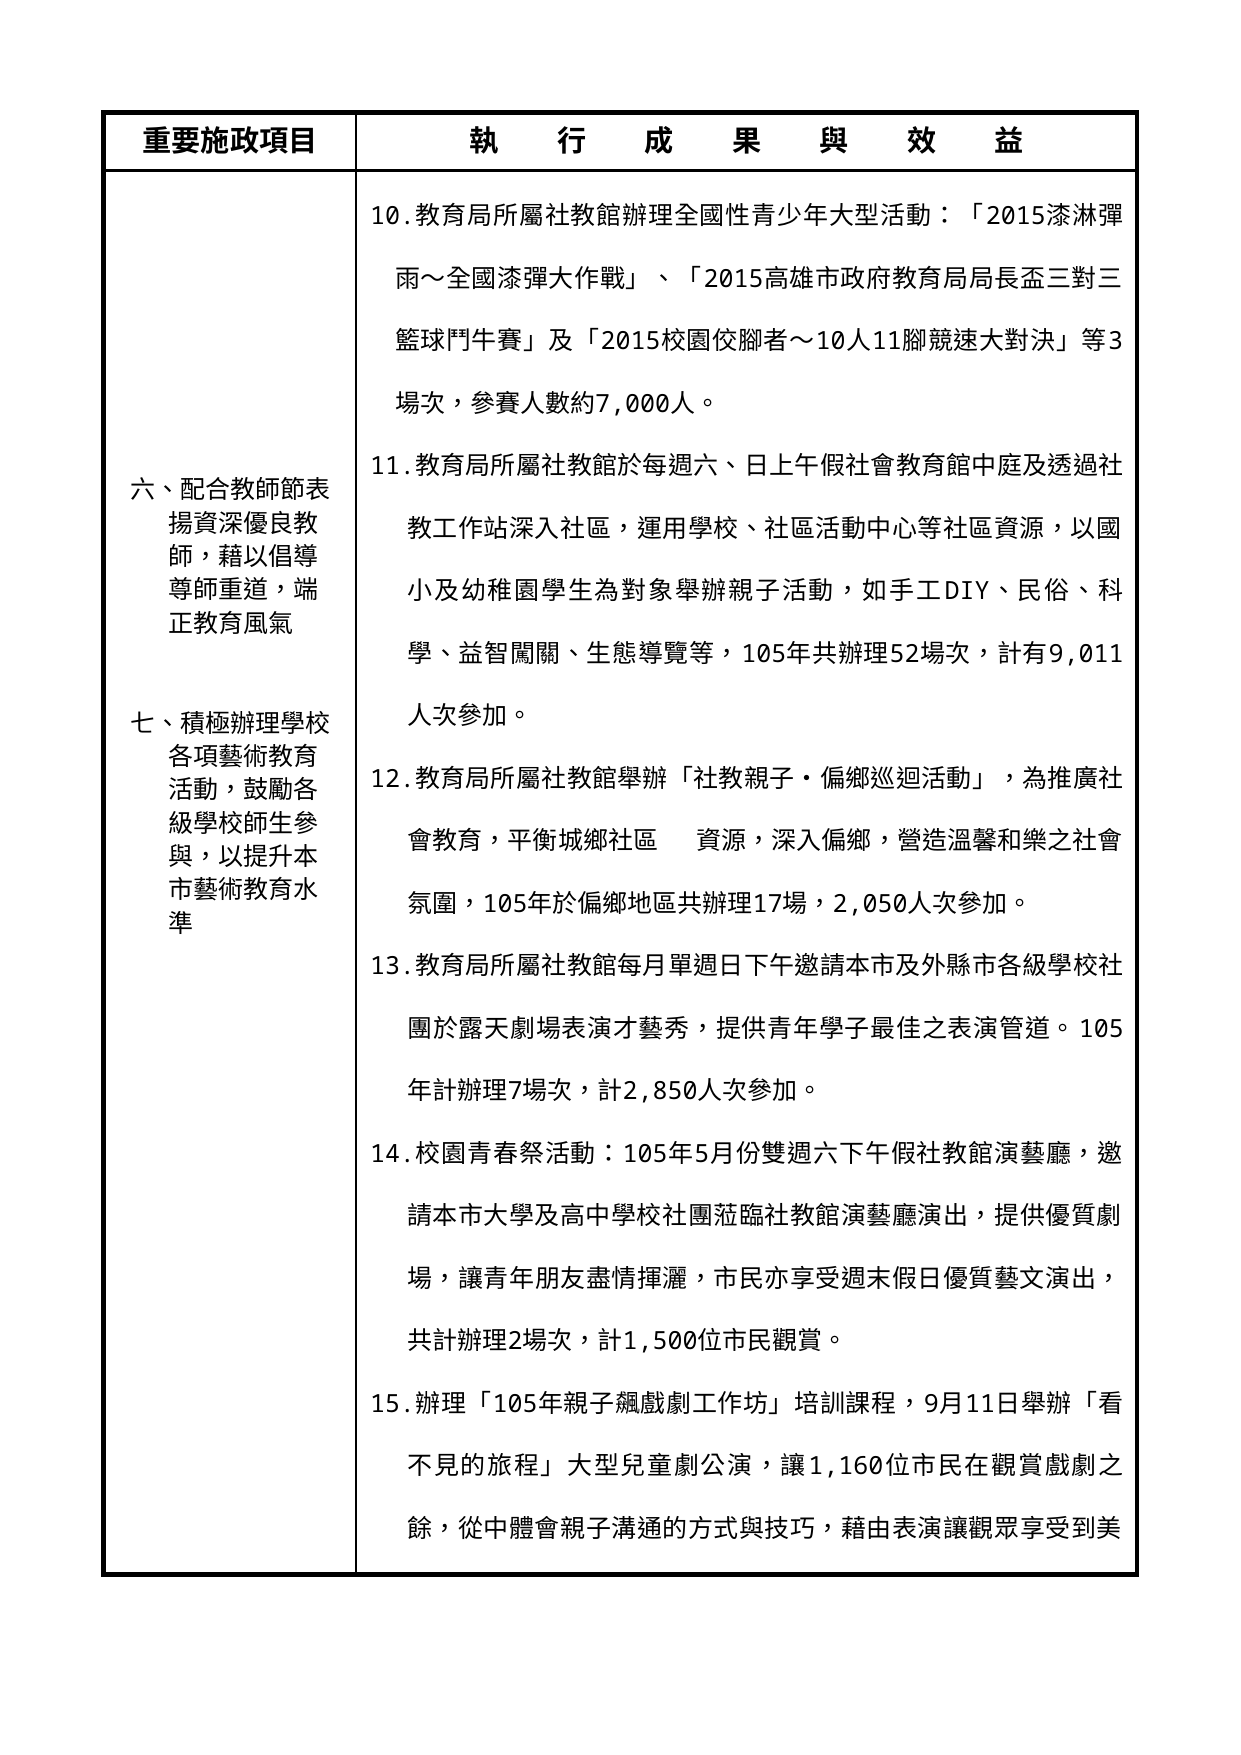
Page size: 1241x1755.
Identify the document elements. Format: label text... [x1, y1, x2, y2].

table_cell 10.教育局所屬社教館辦理全國性青少年大型活動：「2015漆淋彈雨～全國漆彈大作戰」、「2015高雄市政府教育局局長盃三對三籃球鬥牛賽」及「2015校園佼腳者～10人11腳競速大對決」等3場次，參賽人數約7,000人。 11.教育局所屬社教館於每週六、日上午假社會教育館中庭及透過社教工作站深入社區，運用學校、社區活動中心等社區資源，以國小及幼稚園學生為對象舉辦親子活動，如手工DIY、民俗、科學、益智闖關、生態導覽等，105年共辦理52場次，計有9,011人次參加。 12.教育局所屬社教館舉辦「社教親子‧偏鄉巡迴活動」，為推廣社會教育，平衡城鄉社區 資源，深入偏鄉，營造溫馨和樂之社會氛圍，105年於偏鄉地區共辦理17場，2,050人次參加。 13.教育局所屬社教館每月單週日下午邀請本市及外縣市各級學校社團於露天劇場表演才藝秀，提供青年學子最佳之表演管道。105年計辦理7場次，計2,850人次參加。 14.校園青春祭活動：105年5月份雙週六下午假社教館演藝廳，邀請本市大學及高中學校社團蒞臨社教館演藝廳演出，提供優質劇場，讓青年朋友盡情揮灑，市民亦享受週末假日優質藝文演出，共計辦理2場次，計1,500位市民觀賞。 15.辦理「105年親子飆戲劇工作坊」培訓課程，9月11日舉辦「看不見的旅程」大型兒童劇公演，讓1,160位市民在觀賞戲劇之餘，從中體會親子溝通的方式與技巧，藉由表演讓觀眾享受到美 [357, 172, 1135, 1572]
table_header 重要施政項目 [106, 115, 355, 169]
table_cell 教育業務發展管理 壹、發展高中職教育 一、辦理校務評鑑及教師進修： （一）辦理各項研討會及教育實驗，瞭解各校校務、教學實際情形及其困難，並予以輔導改善，以發揮高中職課程應有功能 （二）鼓勵教師進修，提高教師素質，加強教師專業化 二、「友善校園」學生事務與輔導工作 （一）成立輔導工作輔導團 （二）推動學生輔導工作 （三）關懷中輟學生 （四）推動生命教育 （五）推動性別平等教育 （六）學務工作 三、教學研究進修 （一）辦理教師進修研習，改進課程及教學方法 （二）辦理學藝活動，提高學生學習興趣，促使五育均衡發展 四、發展科學教育 （一）辦理科學教育輔導、充實儀器設備及實驗課程 （二）辦理科學教育活動，發掘及輔導科學資優學生，並擴大學生學習領域 五、發展職業教育，辦理技藝競，提高技能水準 六、獎助私立高級中等學校充實設備 七、公費及獎勵 （一）核發學生獎助金，鼓勵成績優異、優秀清寒、軍公教遺族等子女努力向學 （二）辦理助學貸款，協助學生完成學業 八、辦理教師檢定 九、配合十二年國民基本教育，建立適性入學機制，並進行相關宣導及研習 十、推動高中職均、優質化方案 十一、新（修）建校舍，打造優質、健康及安全的教育環境 貳、發展國中教育 一、校務規劃與管理 （一）推動學校評鑑及教師專業發展制度，督導學校教學正常化 （二）建立教師專長授課資料，以利課務及行政管理之參考 （三）提升教師課堂教學能力，有效提高學生學習成效 （四）辦理國中校長遴選及強化教評會功能，推動校園民主，鼓勵教職員及社區參與學校經營，並健全教育人事制度，公平處理教師 甄選及聘任 二、落實「友善校園」學生事務與輔導工作 （一）辦理學生事務與輔導活動 （二）加強人權、法治、品德及公民教育 （三）推動生命教育與憂鬱自傷（殺)三級預防工作 （四）落實學生輔導體制 （五）落實中輟生追蹤輔導與復學就讀政策 （六）高關懷學生之預防與輔導 （七）統籌規劃學校教職員參與學生事務與輔導專業知能在職教育 （八）推動學生生涯發展教育，有效規劃未來進路 三、學生公費獎勵及補助 （一）適時獎勵（表揚)優秀學生，促進教育更精進 （二）獎助功勛、軍公教遺族及低收入戶學生代收代辦費，以彰顯政府德澤 （三）補助學生教科書費 （四）補助私立國中學生雜費 四、本土教育與輔導活動 （一）加強本土教育與民族精神教育，以培養學生愛家、愛鄉、愛國情操 （二）增進教師輔導觀念與技術方法、輔導學生升學與就業、加強心理衛生教育 五、發展科學教育 （一）培育並鼓勵教師研究創新與進修，提高師資素質 （二）整合科學教育資源及網絡，提高科學教育輔導成效 （三）辦理科學教育活動，提升全民科學素養，擴大學生學習領域 六、提升學力品質 七、積極推動海洋教育並建構海洋課程 八、辦理國中技藝 教育學程，強 化國中技藝教 育 九、加強教學研究，鼓勵教師專業成長，革新教學方法，提高教學效果，增進教育品質 十、加強學習成就不佳學生學習輔導，帶好每位學生 十一、獎勵補助經營 與教學創新 十二、行政專業支持團隊 十三、鼓勵學生閱讀 十四、發展學校學科特色 十五、新建校舍及改建老舊校舍，營造安全教學環境，提高教學品質 參、發展國小教育 一、一般行政 （一）辦理校務及各項研習活動，發揮教育效能 （二）辦理學生學籍審查與管理 （三）建立學校行政管理制度、充實教學資料 二、落實「友善校園」學生事務與輔導工作 （一）辦理學生事務活動 （二）加強人權、法治、品德及公民教育 （三）推動生命教育與憂鬱自傷(殺)防治 （四）落實學生輔導體制 （五）落實學生中輟之預防、追蹤、復學就讀及輔導，推動高關懷學生之預防性輔導 （六）依據性別平等教育法推動性別平等教育 （七）統籌規劃學校教職員參與學生事務與輔導專業知能在職教育 三、教務人事管理 （一）辦理國小教育人員甄選及介聘作業 （二）補助弱勢學生費用，鼓勵學生向學 （三）加強學習弱勢學生學習輔導，帶好每位學生 （四）設置資源中心研發編印教材 （五）推動十二年國民基本教育精進課程研習及辦理國民教育專題研究，並提倡教師進修研究風氣，以提高師資素質，精進教學 （六）辦理教育實驗，革新教材教法，廣收教育效果 （七）發展科學教育，迎接科技時代，提升國民科技素養 （八）推動兒童閱讀工作、開放學校圖書館，設置閱讀志工 四、推動校園社區化 五、整修現有校舍設施、充實教學設備，以提供舒適安全的學習環境 肆、社教活動及補習教育 一、短期補習班及兒童課後照顧服務中心 二、輔導國中小附設補校及高中進修學校，加強教學正常化 三、落實終身學習計畫 四、加強推展成人教育，辦理市民學苑、社區大學及成人基本教育班 五、各項補助及委辦 六、配合教師節表揚資深優良教師，藉以倡導尊師重道，端正教育風氣 七、積極辦理學校各項藝術教育活動，鼓勵各級學校師生參與，以提升本市藝術教育水準 八、加強改善社會風氣，舉辦各項學校藝文活動，以端正社會風氣，增進市民身心健康；輔導教育基金會或教育信託基金設立 九、實施學校及社會交通安全教育，以維護學生交通安全，保障市民生命財產安全 十、推動家庭教育，以增進國民家庭生活之能，健全國民身心發展，營造幸福家庭及祥和社會 伍、特殊教育 普及國民教育，促進教育機會均等，積極辦理特殊教業務 一、設置特殊教育 班或辦理特殊教育方案，提供特教支援系統 二、辦理各項資賦優異教育鑑定、安置、輔導與研習及擴大辦理資賦優異教育方案 三、鼓勵學校推動創意maker人才培育 四、加強推動性平等 教育 陸、推動幼兒教育 一、辦理專業研習，提升教師專業知能，增進教學效果 二、輔導及取締未立案幼兒園，提供安全學前教育環境 三、促進學前教育正常發展、增進親師生母語能力 四、辦理幼兒園輔導方案，充實幼兒園設備，提高幼教水準 五、扶助弱勢幼兒，提供優先入園措施 六、逐年設立非營利幼兒園，提供優質且平價之教保服務環境 七、提高幼兒園教保服務人員福利及建置友善教保服務環境 柒、國民體育及衛生保健 一、配合「健康城市」施政目標，推動學校體育活動： （一）輔導並促進體育課教學及運動之正常發展 （二）舉辦本市國民小學運動會 （三）舉辦本市中等學校運動會及參加全國中等學校運動會 （四）輔導本市中小學校體育促進會 （五）參加各項體育活動及運動競賽 （六）開放學校場 二、加強提升學生體能 三、推展學生水域及三級棒球運動 四、積極培養優秀選手，指定重點單項運動學校、編列體育獎勵金、各校推展體育運動績效獎勵金及繼續辦理基層運動選手訓練站 五、推動社會體育 (一)推展全民運動，提升運動比率人口 (二)辦理及參與體育活動賽事 (三)活化體育場 館 六、推動本市健康促進學校計畫 七、辦理學童牙齒防治，補助器材設備及牙醫師檢查津貼 八、加強維護學生身心健康，以培養身心健全之國民 九、加強學校廁所及校園管理 十、加強學生視力保健 十一、加強學校午餐推廣與執行 十二、加強食品衛生及餐飲衛生管理 十三、加強維護學校飲用水衛生管理 十四、辦理學生團體保險，補助各校學生團體保險，以維護學安全 十五、推行消費者保護教育，落實消費者保護運動 十六，持續辦理「高雄市飲食教育推動中程計畫」 捌、發展資訊及國際育 一、訂定教育科技政策與中長程計畫 二、進行網路與系統整合工作 三、配合推動各項資訊教育計畫 (一)資訊基礎環境維運 (二)引進中小學校優質化數位教學 (三)發展推廣各校資訊科技特色與典範 (四)資訊教育策略聯盟與資訊創新應用發展 (五)促進數位應用機會均等 四、建置視訊會議 五、推動行動學習等實驗計畫 六、辦理校園網路電話整合應用計畫 七、強化教育網路基礎建設與維運 八、推動環境教育 九、深耕學校本位國際教育計畫 十、引進與培訓優質外籍英語教師 十一、辦理多元化國 際師生交流活 動 十二、推動全球村英語世界 玖、執行暨督導軍訓業務 一、精進軍訓工作成效 （一）提升軍訓人員服務專業 (二）定期督導軍訓工作成效 （三）表揚獎勵優秀軍職人員 二、推動全民國防教育 （一）辦理各級學校師生多元全民國防教育活動 （二）實施技能演練 （三）研究全民國防教育教學發展，增進教學成效 （四）定期維修軍械及零件整補 三、校園安全 （一）訂定並執行校園安全計畫 （二）防制學生藥物濫用三級預防 （三）學生校外生活輔導 四、落實役男服務效能 （一）強化役男服務效能 （二）推動役男公益服務 五、推行防災教育， 落實校園防災建 置行行動 拾、視察與輔導 一、視導工作： 視導所屬機關學校切實執行法令，促進教育正常發展；增進教師專業知能，改進教學方法，增進教育效果 二、國民教育輔導： 強化國民教育輔導團組織，增進輔導功能；設置國中小各學習領域輔導小組；建立各學習領域教材資源，輔導教師積極研究創新及進修，增進教學效能 拾壹、總務業務 一、加強文書檔案管理，建置電子檔案目錄、公文影像存檔 二、建立採購、營繕制度 三、加強緊急災害防救警覺及知能 四、善用公設保留地作教育休閒區 五、推展本市教育政策及概況宣導 拾貳、人事業務 一、貫徹員額精簡政策 二、依法辦理陞遷調補，進用考試分發人員 三、落實身心障礙者權益保障法 四、加強訓練進修，有效提升人力素質 五、維護上班差勤紀律 六、強化考核獎懲，激勵服務精神 七、落實退休資遣政策，加強退休人員照護 八、關心員工身心健康，規劃辦理定期健康檢查 拾參、政風業務 一、加強辦理政風法紀宣導，增進員工守法觀念 二、革新政風，建立廉能政治，加強便民服務 三、加強公務保密工作，強化員工保密觀念，並策訂預防機關危害、破壞維護措施 四、落實財產申報作為 拾肆、會計業務 一、配合年度施政計畫籌編預算 二、有效控管各統籌經費預算 三、加強內部審核 四、依限編製各表報 五、編製年度決算 六、精進統計效能 [106, 172, 355, 1572]
table_header 執 行 成 果 與 效 益 [357, 115, 1135, 169]
